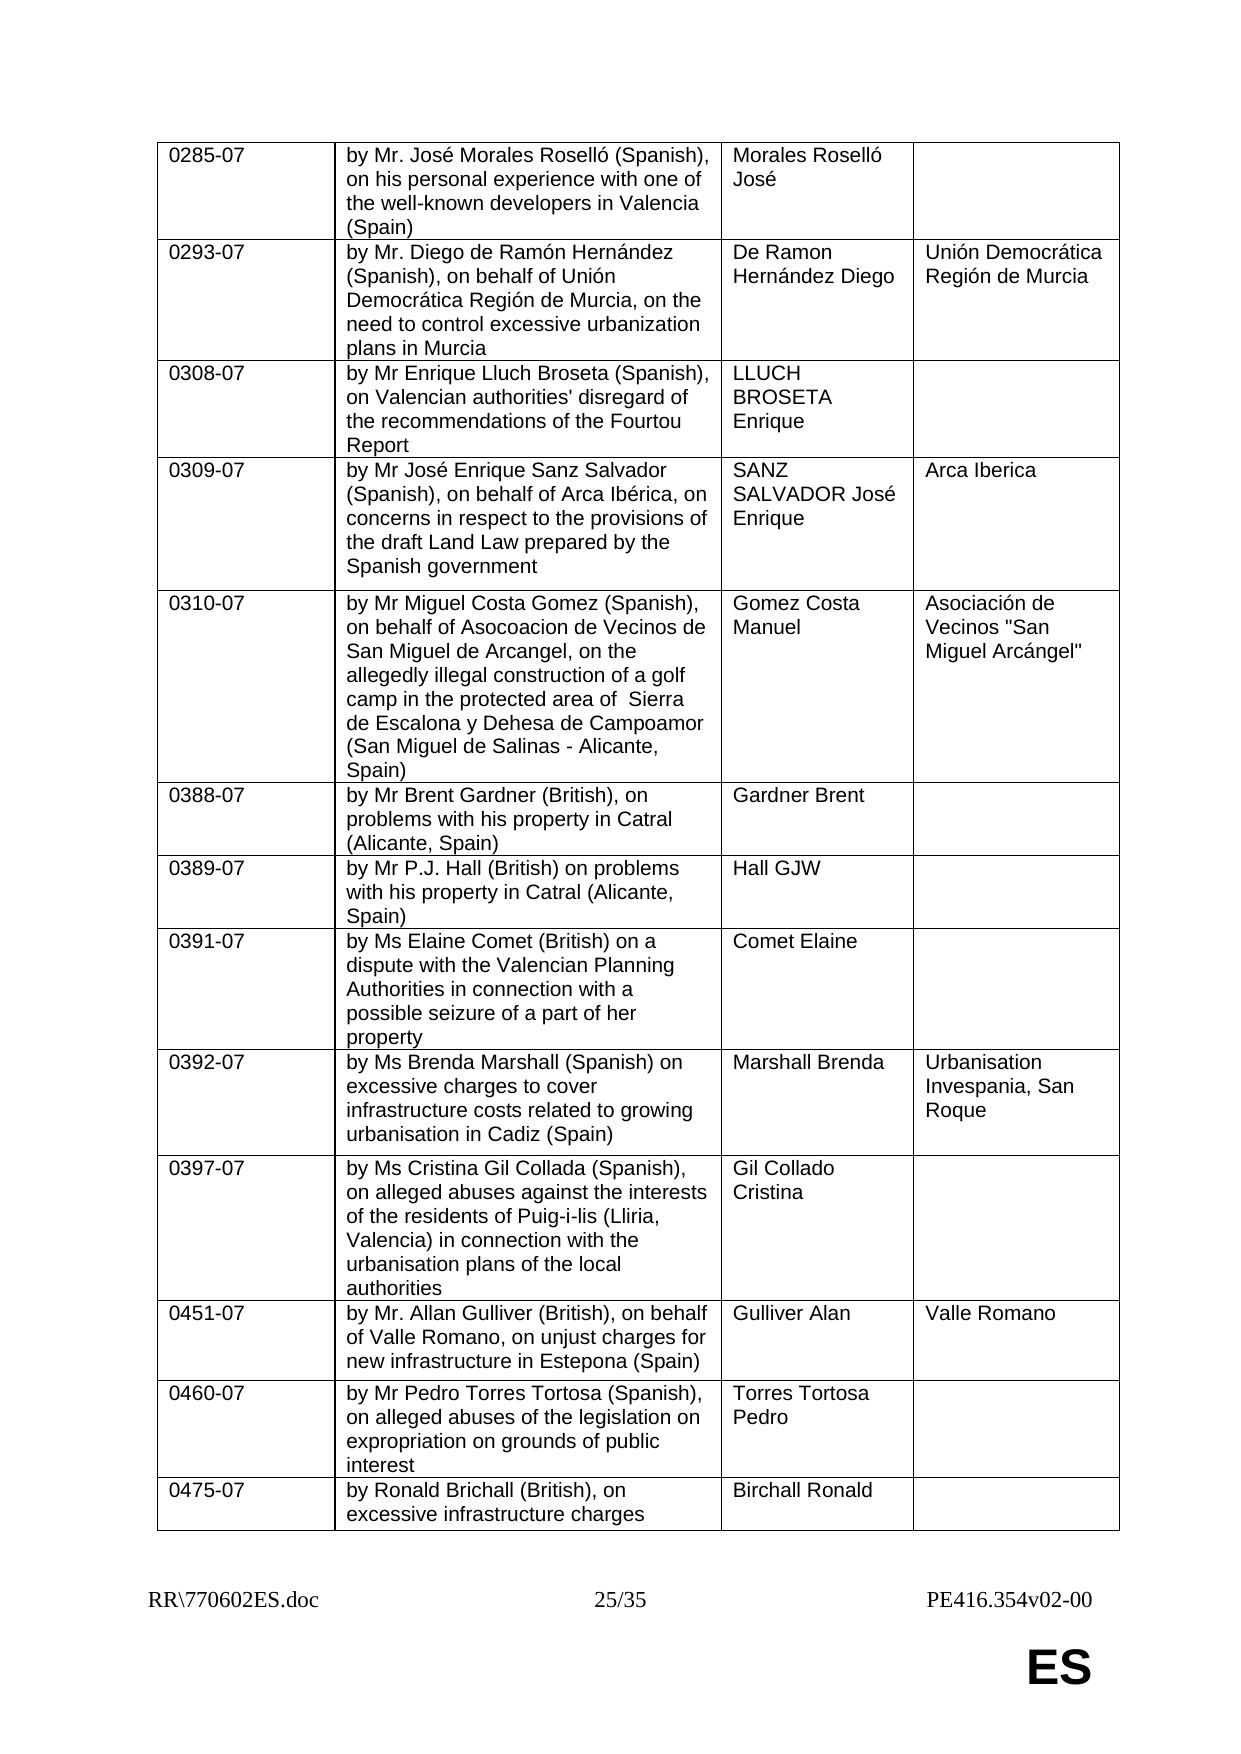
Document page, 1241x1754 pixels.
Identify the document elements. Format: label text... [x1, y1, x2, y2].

table_cell 0392-07 [158, 1050, 334, 1155]
table_cell 0293-07 [158, 240, 334, 360]
table_cell Gardner Brent [722, 783, 913, 855]
table_cell [914, 1478, 1119, 1530]
table_cell Arca Iberica [914, 458, 1119, 589]
table_cell [914, 1381, 1119, 1477]
table_cell by Mr Pedro Torres Tortosa (Spanish), on alleged abuses of the legislation on expropriation on grounds of public interest [336, 1381, 721, 1477]
table_cell 0308-07 [158, 361, 334, 457]
table_cell [914, 783, 1119, 855]
table_cell by Ronald Brichall (British), on excessive infrastructure charges [336, 1478, 721, 1530]
table_cell by Mr. Allan Gulliver (British), on behalf of Valle Romano, on unjust charges for new infrastructure in Estepona (Spain) [336, 1301, 721, 1380]
table_cell 0389-07 [158, 856, 334, 928]
table_cell 0391-07 [158, 929, 334, 1049]
table_cell by Mr Brent Gardner (British), on problems with his property in Catral (Alicante, Spain) [336, 783, 721, 855]
table_cell 0475-07 [158, 1478, 334, 1530]
table_cell 0310-07 [158, 591, 334, 782]
table_cell [914, 856, 1119, 928]
table_cell by Mr José Enrique Sanz Salvador (Spanish), on behalf of Arca Ibérica, on concerns in respect to the provisions of the draft Land Law prepared by the Spanish government [336, 458, 721, 589]
table_cell Unión Democrática Región de Murcia [914, 240, 1119, 360]
table_cell by Ms Brenda Marshall (Spanish) on excessive charges to cover infrastructure costs related to growing urbanisation in Cadiz (Spain) [336, 1050, 721, 1155]
table_cell by Mr P.J. Hall (British) on problems with his property in Catral (Alicante, Spain) [336, 856, 721, 928]
table_cell by Ms Elaine Comet (British) on a dispute with the Valencian Planning Authorities in connection with a possible seizure of a part of her property [336, 929, 721, 1049]
table_cell 0309-07 [158, 458, 334, 589]
table_cell by Mr. Diego de Ramón Hernández (Spanish), on behalf of Unión Democrática Región de Murcia, on the need to control excessive urbanization plans in Murcia [336, 240, 721, 360]
table_cell Morales Roselló José [722, 143, 913, 239]
table_cell De Ramon Hernández Diego [722, 240, 913, 360]
table_cell LLUCH BROSETA Enrique [722, 361, 913, 457]
table_cell [914, 1156, 1119, 1300]
table_cell 0397-07 [158, 1156, 334, 1300]
table_cell Valle Romano [914, 1301, 1119, 1380]
table_cell Birchall Ronald [722, 1478, 913, 1530]
table_cell Hall GJW [722, 856, 913, 928]
table_cell Comet Elaine [722, 929, 913, 1049]
table_cell 0388-07 [158, 783, 334, 855]
table_cell Urbanisation Invespania, San Roque [914, 1050, 1119, 1155]
table_cell 0460-07 [158, 1381, 334, 1477]
table_cell 0451-07 [158, 1301, 334, 1380]
table_cell [914, 361, 1119, 457]
table_cell Gomez Costa Manuel [722, 591, 913, 782]
table_cell 0285-07 [158, 143, 334, 239]
table_cell by Mr Enrique Lluch Broseta (Spanish), on Valencian authorities' disregard of the recommendations of the Fourtou Report [336, 361, 721, 457]
table_cell Marshall Brenda [722, 1050, 913, 1155]
table_cell Torres Tortosa Pedro [722, 1381, 913, 1477]
table_cell SANZ SALVADOR José Enrique [722, 458, 913, 589]
table_cell by Mr. José Morales Roselló (Spanish), on his personal experience with one of the well-known developers in Valencia (Spain) [336, 143, 721, 239]
table_cell [914, 143, 1119, 239]
table_cell [914, 929, 1119, 1049]
table_cell Gil Collado Cristina [722, 1156, 913, 1300]
table_cell Gulliver Alan [722, 1301, 913, 1380]
table_cell by Mr Miguel Costa Gomez (Spanish), on behalf of Asocoacion de Vecinos de San Miguel de Arcangel, on the allegedly illegal construction of a golf camp in the protected area of Sierra de Escalona y Dehesa de Campoamor (San Miguel de Salinas - Alicante, Spain) [336, 591, 721, 782]
table_cell Asociación de Vecinos "San Miguel Arcángel" [914, 591, 1119, 782]
table_cell by Ms Cristina Gil Collada (Spanish), on alleged abuses against the interests of the residents of Puig-i-lis (Lliria, Valencia) in connection with the urbanisation plans of the local authorities [336, 1156, 721, 1300]
